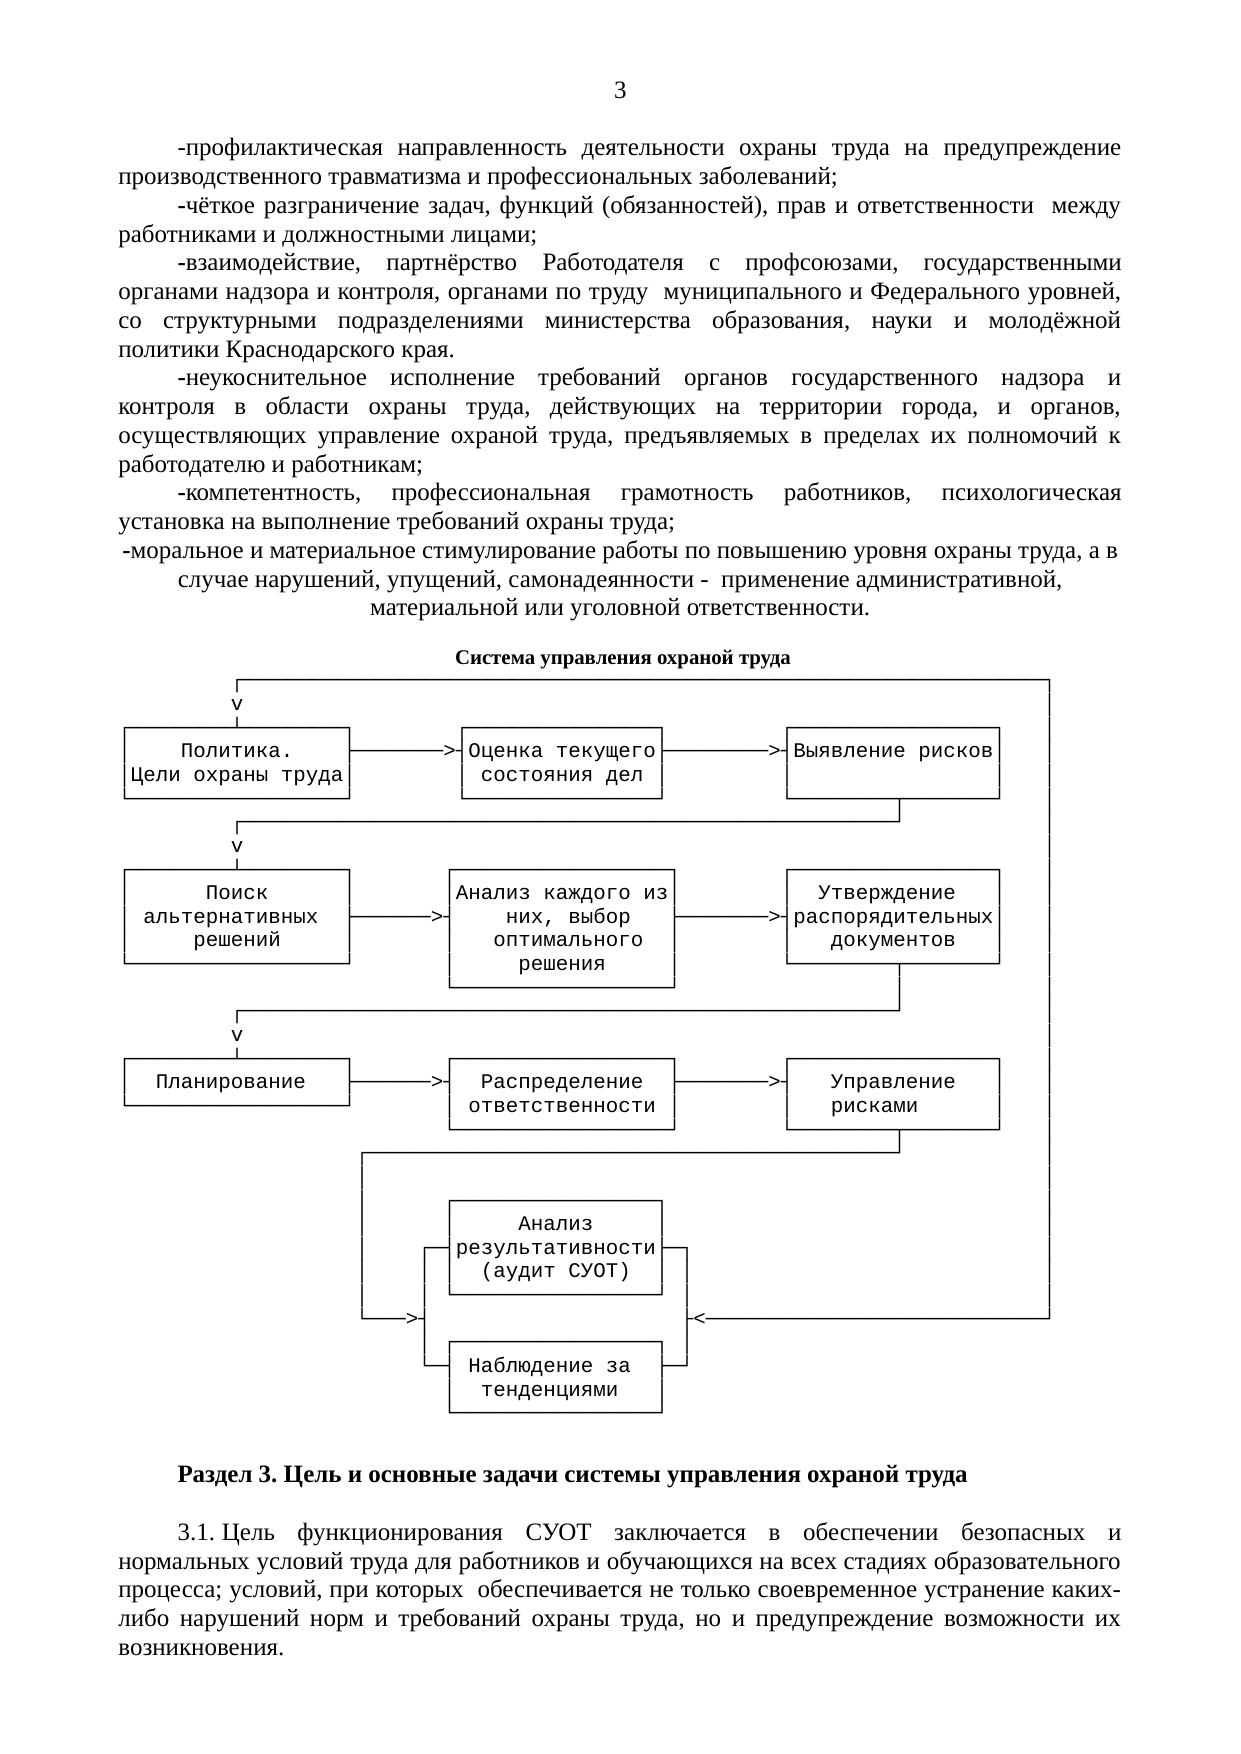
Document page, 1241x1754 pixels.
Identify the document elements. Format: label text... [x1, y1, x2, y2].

text ┌────────┴────────┐ ┌───────────────┐ ┌────────────────┐ │ [237, 717, 1049, 740]
text ┌────────┴────────┐ ┌─────────────────┐ ┌────────────────┐ │ [118, 1048, 236, 1071]
text └─────────────────┘ └───────────────┘ └────────┬───────┘ │ [1050, 788, 1122, 811]
text -моральное и материальное стимулирование работы по повышению уровня охраны труда, а в случае нарушений, упущений, самонадеянности - применение административной, материальной или уголовной ответственности. [118, 535, 1122, 621]
text │ │ [1050, 1166, 1122, 1189]
text ┌────────────────────────────────────────────────────┘ │ [118, 1000, 1122, 1024]
text └─┤ Наблюдение за ├─┘ [118, 1355, 1122, 1379]
text -неукоснительное исполнение требований органов государственного надзора и контроля в области охраны труда, действующих на территории города, и органов, осуществляющих управление охраной труда, предъявляемых в пределах их полномочий к работодателю и работникам; [118, 362, 1122, 477]
text └─────────────────┘ │ │ [118, 977, 899, 1000]
text ┌────────┴────────┐ ┌─────────────────┐ ┌────────────────┐ │ [787, 1059, 999, 1071]
text │Цели охраны труда│ │ состояния дел │ │ │ │ [118, 764, 1122, 788]
text └─────────────────┘ └───────────────┘ └────────┬───────┘ │ [900, 788, 1049, 811]
text │ │ [118, 1166, 361, 1189]
text ┌────────────────────────────────────────────────────────────────┐ [118, 669, 1122, 693]
text │ тенденциями │ [450, 1379, 661, 1402]
text │ ┌─┤результативности├─┐ │ [1050, 1237, 1122, 1261]
text │ ┌─┤результативности├─┐ │ [362, 1237, 449, 1261]
text ┌────────┴────────┐ ┌───────────────┐ ┌────────────────┐ │ [118, 717, 236, 740]
text ┌────────────────────────────────────────────────────┘ │ [118, 811, 1122, 835]
text └─────────────────┘ │ │ [900, 977, 1049, 1000]
text ┌────────┴────────┐ ┌───────────────┐ ┌────────────────┐ │ [462, 728, 661, 740]
text ┌────────┴────────┐ ┌───────────────┐ ┌────────────────┐ │ [125, 728, 349, 740]
text │ ┌────────────────┐ │ [118, 1331, 1122, 1355]
text └─────────────────┘ │ │ [1050, 977, 1122, 1000]
text └─────────────────┘ └───────────────┘ └────────┬───────┘ │ [118, 788, 899, 811]
text │ Поиск │ │Анализ каждого из│ │ Утверждение │ │ [118, 882, 1122, 906]
text │ │ [362, 1166, 1049, 1189]
list Цель функционирования СУОТ заключается в обеспечении безопасных и нормальных условий труда для работников и обучающихся на всех стадиях образовательного процесса; условий, при которых обеспечивается не только своевременное устранение каких-либо нарушений норм и требований охраны труда, но и предупреждение возможности их возникновения. [118, 1517, 1122, 1661]
text Раздел 3. Цель и основные задачи системы управления охраной труда [177, 1459, 1122, 1488]
text │ │ Анализ │ │ [118, 1213, 1122, 1237]
text └─────────────────┘ └───────────────┘ └────────┬───────┘ │ [787, 788, 999, 798]
text │ ┌─┤результативности├─┐ │ [662, 1237, 1049, 1261]
text └─────────────────┘ └───────────────┘ └────────┬───────┘ │ [462, 788, 661, 798]
text └────────────────┘ [118, 1402, 1122, 1426]
text │ альтернативных ├──────>┤ них, выбор ├───────>┤распорядительных│ │ [787, 906, 999, 929]
text │ │ │ (аудит СУОТ) │ │ │ [118, 1261, 1122, 1284]
text │ Политика. ├───────>┤Оценка текущего├────────>┤Выявление рисков│ │ [118, 740, 1122, 764]
text └─────────────────┘ └────────┬───────┘ │ [118, 1119, 899, 1142]
text v │ [1050, 835, 1122, 858]
text ┌────────┴────────┐ ┌─────────────────┐ ┌────────────────┐ │ [237, 1048, 1049, 1071]
text │ ┌────────────────┐ │ [118, 1189, 1122, 1213]
text -профилактическая направленность деятельности охраны труда на предупреждение производственного травматизма и профессиональных заболеваний; [118, 132, 1122, 190]
text └─────────────────┘ │ решения │ └────────┬───────┘ │ [118, 953, 1122, 977]
text ┌────────┴────────┐ ┌───────────────┐ ┌────────────────┐ │ [787, 728, 999, 740]
text │ альтернативных ├──────>┤ них, выбор ├───────>┤распорядительных│ │ [350, 906, 449, 929]
text v │ [118, 835, 1049, 858]
text │ ┌─┤результативности├─┐ │ [118, 1237, 361, 1261]
text │ Планирование ├──────>┤ Распределение ├───────>┤ Управление │ │ [118, 1071, 1122, 1095]
text │ альтернативных ├──────>┤ них, выбор ├───────>┤распорядительных│ │ [675, 906, 786, 929]
text -чёткое разграничение задач, функций (обязанностей), прав и ответственности между работниками и должностными лицами; [118, 190, 1122, 247]
text ┌──────────────────────────────────────────┘ │ [118, 1142, 1122, 1166]
text └─────────────────┘ └────────┬───────┘ │ [900, 1119, 1049, 1142]
text │ тенденциями │ [118, 1379, 449, 1402]
text │ альтернативных ├──────>┤ них, выбор ├───────>┤распорядительных│ │ [450, 906, 674, 929]
text │ решений │ │ оптимального │ │ документов │ │ [118, 929, 1122, 953]
text └─────────────────┘ └────────┬───────┘ │ [450, 1119, 674, 1129]
text └─────────────────┘ └───────────────┘ └────────┬───────┘ │ [125, 788, 349, 798]
text │ тенденциями │ [662, 1379, 1122, 1402]
text -компетентность, профессиональная грамотность работников, психологическая установка на выполнение требований охраны труда; [118, 477, 1122, 535]
text └───>┤ ├<───────────────────────────┘ [425, 1308, 686, 1331]
text v │ [118, 693, 1122, 717]
text ┌────────┴────────┐ ┌───────────────┐ ┌────────────────┐ │ [1050, 717, 1122, 740]
text └─────────────────┘ └────────┬───────┘ │ [787, 1119, 999, 1129]
text │ альтернативных ├──────>┤ них, выбор ├───────>┤распорядительных│ │ [1050, 906, 1122, 929]
text │ │ └────────────────┘ │ │ [118, 1284, 1122, 1308]
text └─────────────────┘ │ ответственности │ │ рисками │ │ [118, 1095, 1122, 1119]
text │ ┌─┤результативности├─┐ │ [450, 1237, 661, 1261]
text -взаимодействие, партнёрство Работодателя с профсоюзами, государственными органами надзора и контроля, органами по труду муниципального и Федерального уровней, со структурными подразделениями министерства образования, науки и молодёжной политики Краснодарского края. [118, 247, 1122, 362]
text Система управления охраной труда [118, 645, 1122, 669]
text ┌────────┴────────┐ ┌─────────────────┐ ┌────────────────┐ │ [118, 858, 1122, 882]
text ┌────────┴────────┐ ┌─────────────────┐ ┌────────────────┐ │ [125, 1059, 349, 1071]
text ┌────────┴────────┐ ┌─────────────────┐ ┌────────────────┐ │ [450, 1059, 674, 1071]
text └───>┤ ├<───────────────────────────┘ [118, 1308, 424, 1331]
text └───>┤ ├<───────────────────────────┘ [687, 1308, 1122, 1331]
text ┌────────┴────────┐ ┌─────────────────┐ ┌────────────────┐ │ [1050, 1048, 1122, 1071]
text └─────────────────┘ └────────┬───────┘ │ [1050, 1119, 1122, 1142]
text v │ [118, 1024, 1122, 1048]
text └─────────────────┘ │ │ [450, 977, 674, 987]
text │ альтернативных ├──────>┤ них, выбор ├───────>┤распорядительных│ │ [125, 906, 349, 929]
